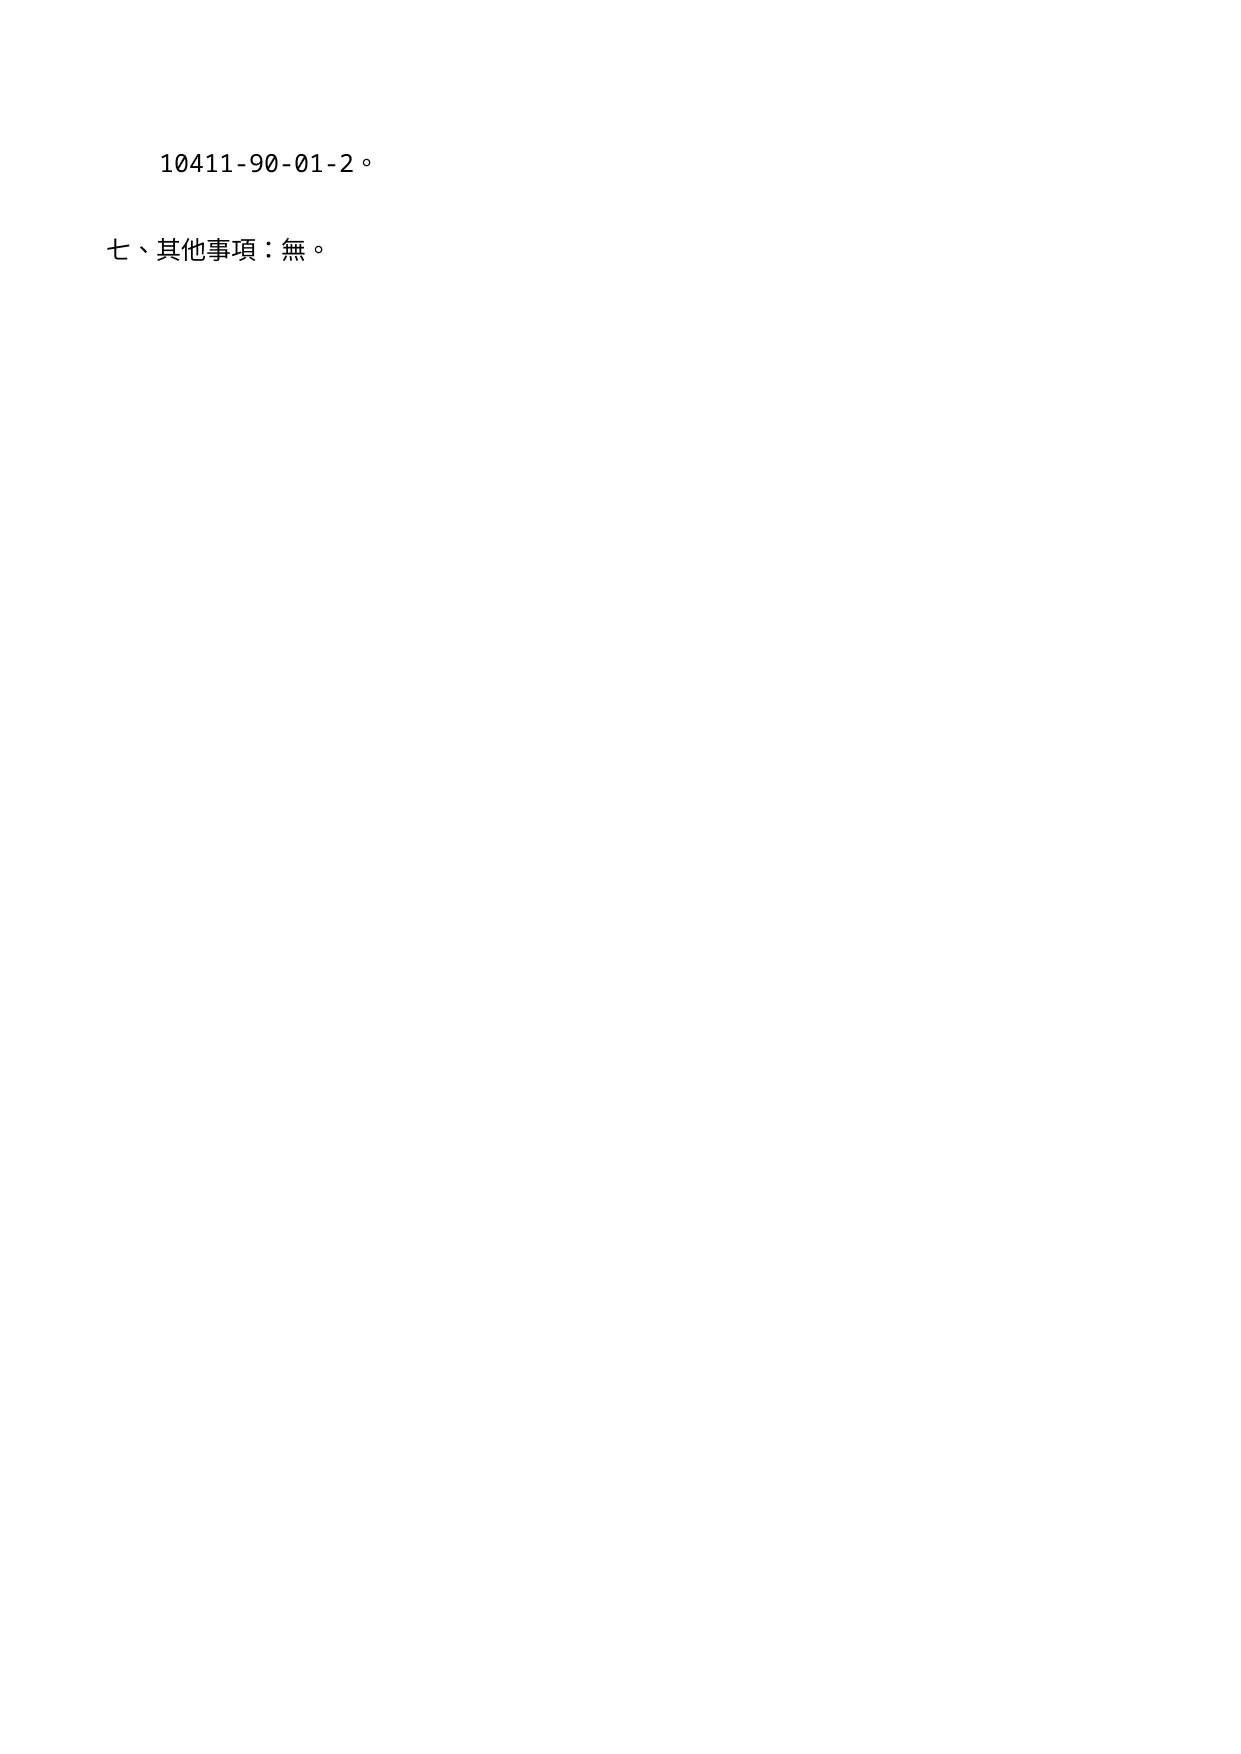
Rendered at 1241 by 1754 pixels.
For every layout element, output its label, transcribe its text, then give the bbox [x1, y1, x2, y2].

text 七、其他事項：無。 [106, 207, 1169, 269]
text 10411-90-01-2。 [106, 119, 1169, 182]
